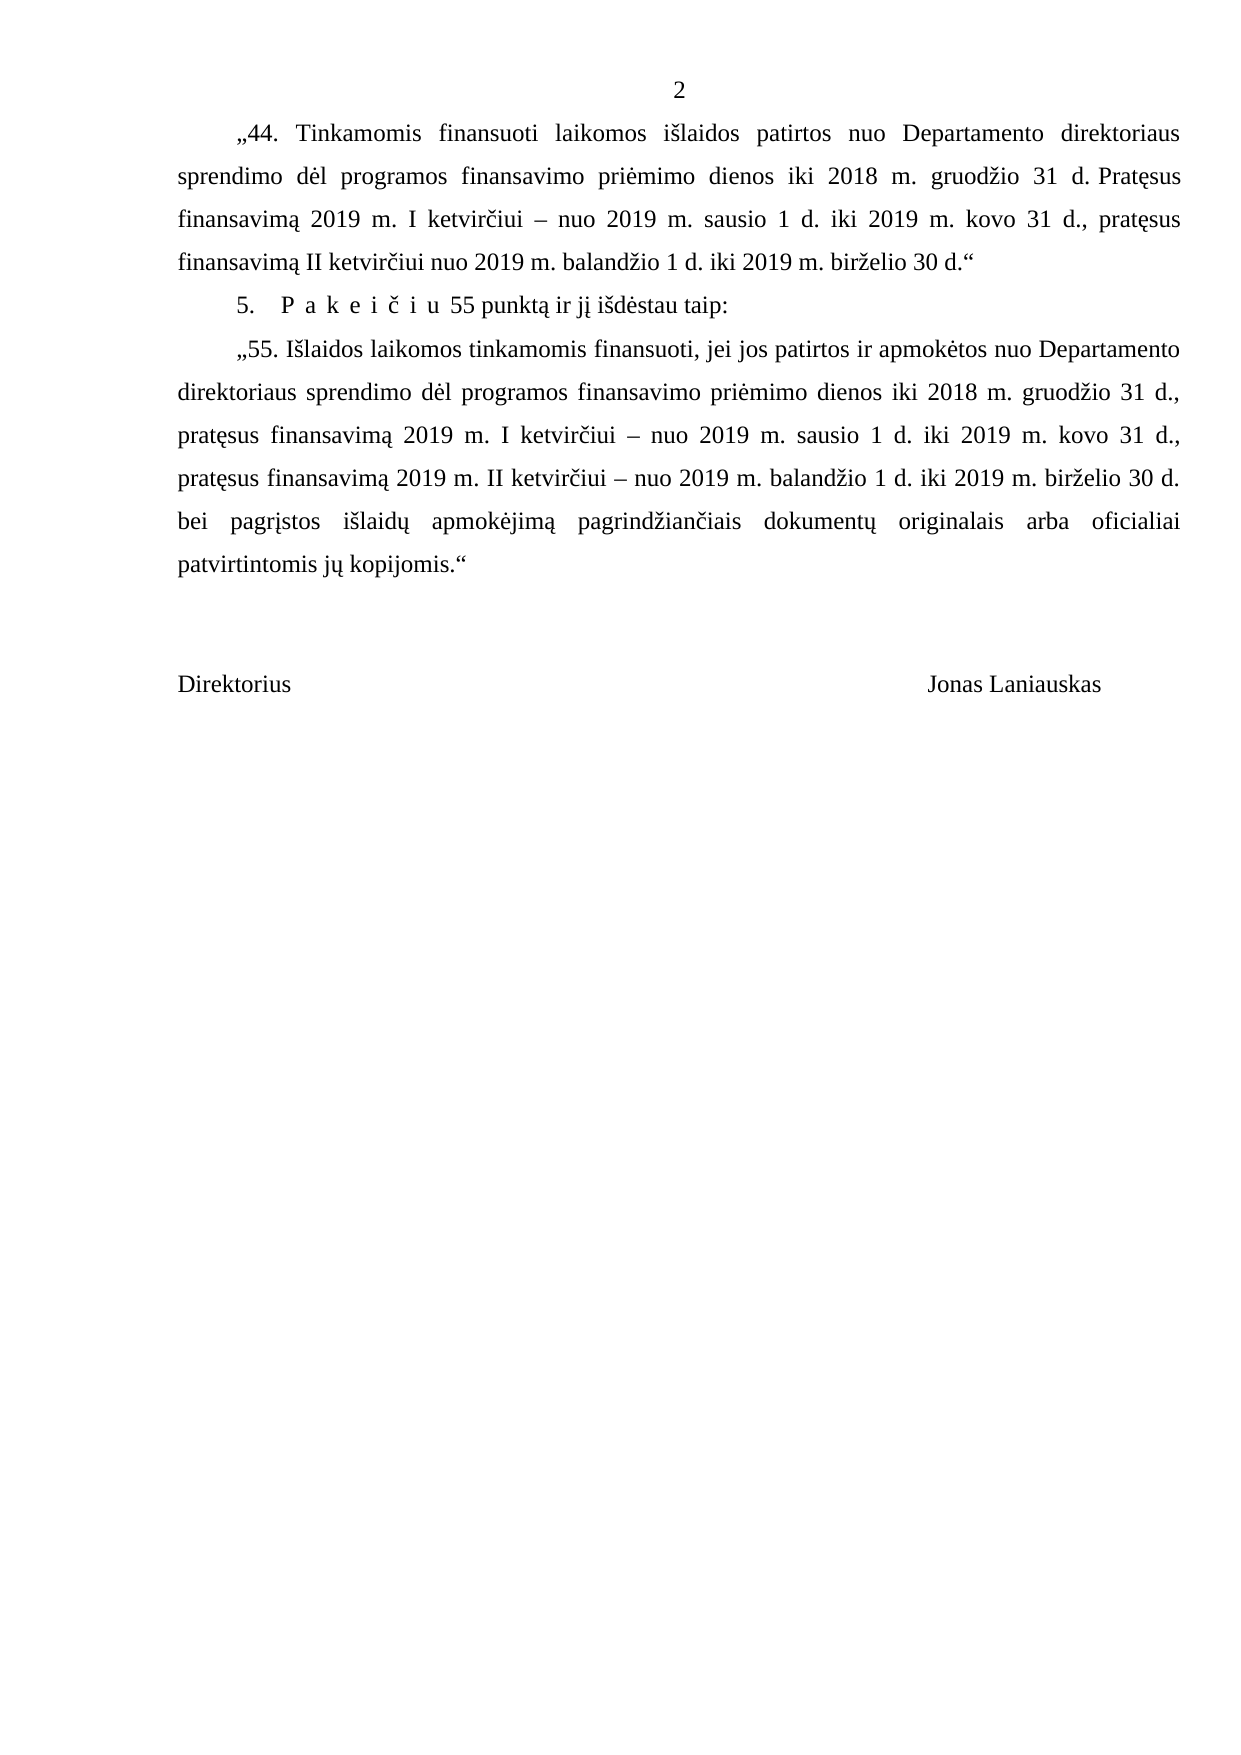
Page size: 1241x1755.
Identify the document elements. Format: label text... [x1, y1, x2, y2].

text „44. Tinkamomis finansuoti laikomos išlaidos patirtos nuo Departamento direktoriaus sprendimo dėl programos finansavimo priėmimo dienos iki 2018 m. gruodžio 31 d. Pratęsus finansavimą 2019 m. I ketvirčiui – nuo 2019 m. sausio 1 d. iki 2019 m. kovo 31 d., pratęsus finansavimą II ketvirčiui nuo 2019 m. balandžio 1 d. iki 2019 m. birželio 30 d.“ [177, 118, 1181, 276]
text 5. Pakeičiu55 punktą ir jį išdėstau taip: [177, 291, 1181, 319]
text „55. Išlaidos laikomos tinkamomis finansuoti, jei jos patirtos ir apmokėtos nuo Departamento direktoriaus sprendimo dėl programos finansavimo priėmimo dienos iki 2018 m. gruodžio 31 d., pratęsus finansavimą 2019 m. I ketvirčiui – nuo 2019 m. sausio 1 d. iki 2019 m. kovo 31 d., pratęsus finansavimą 2019 m. II ketvirčiui – nuo 2019 m. balandžio 1 d. iki 2019 m. birželio 30 d. bei pagrįstos išlaidų apmokėjimą pagrindžiančiais dokumentų originalais arba oficialiai patvirtintomis jų kopijomis.“ [177, 334, 1181, 578]
text Direktorius Jonas Laniauskas [177, 669, 1181, 697]
